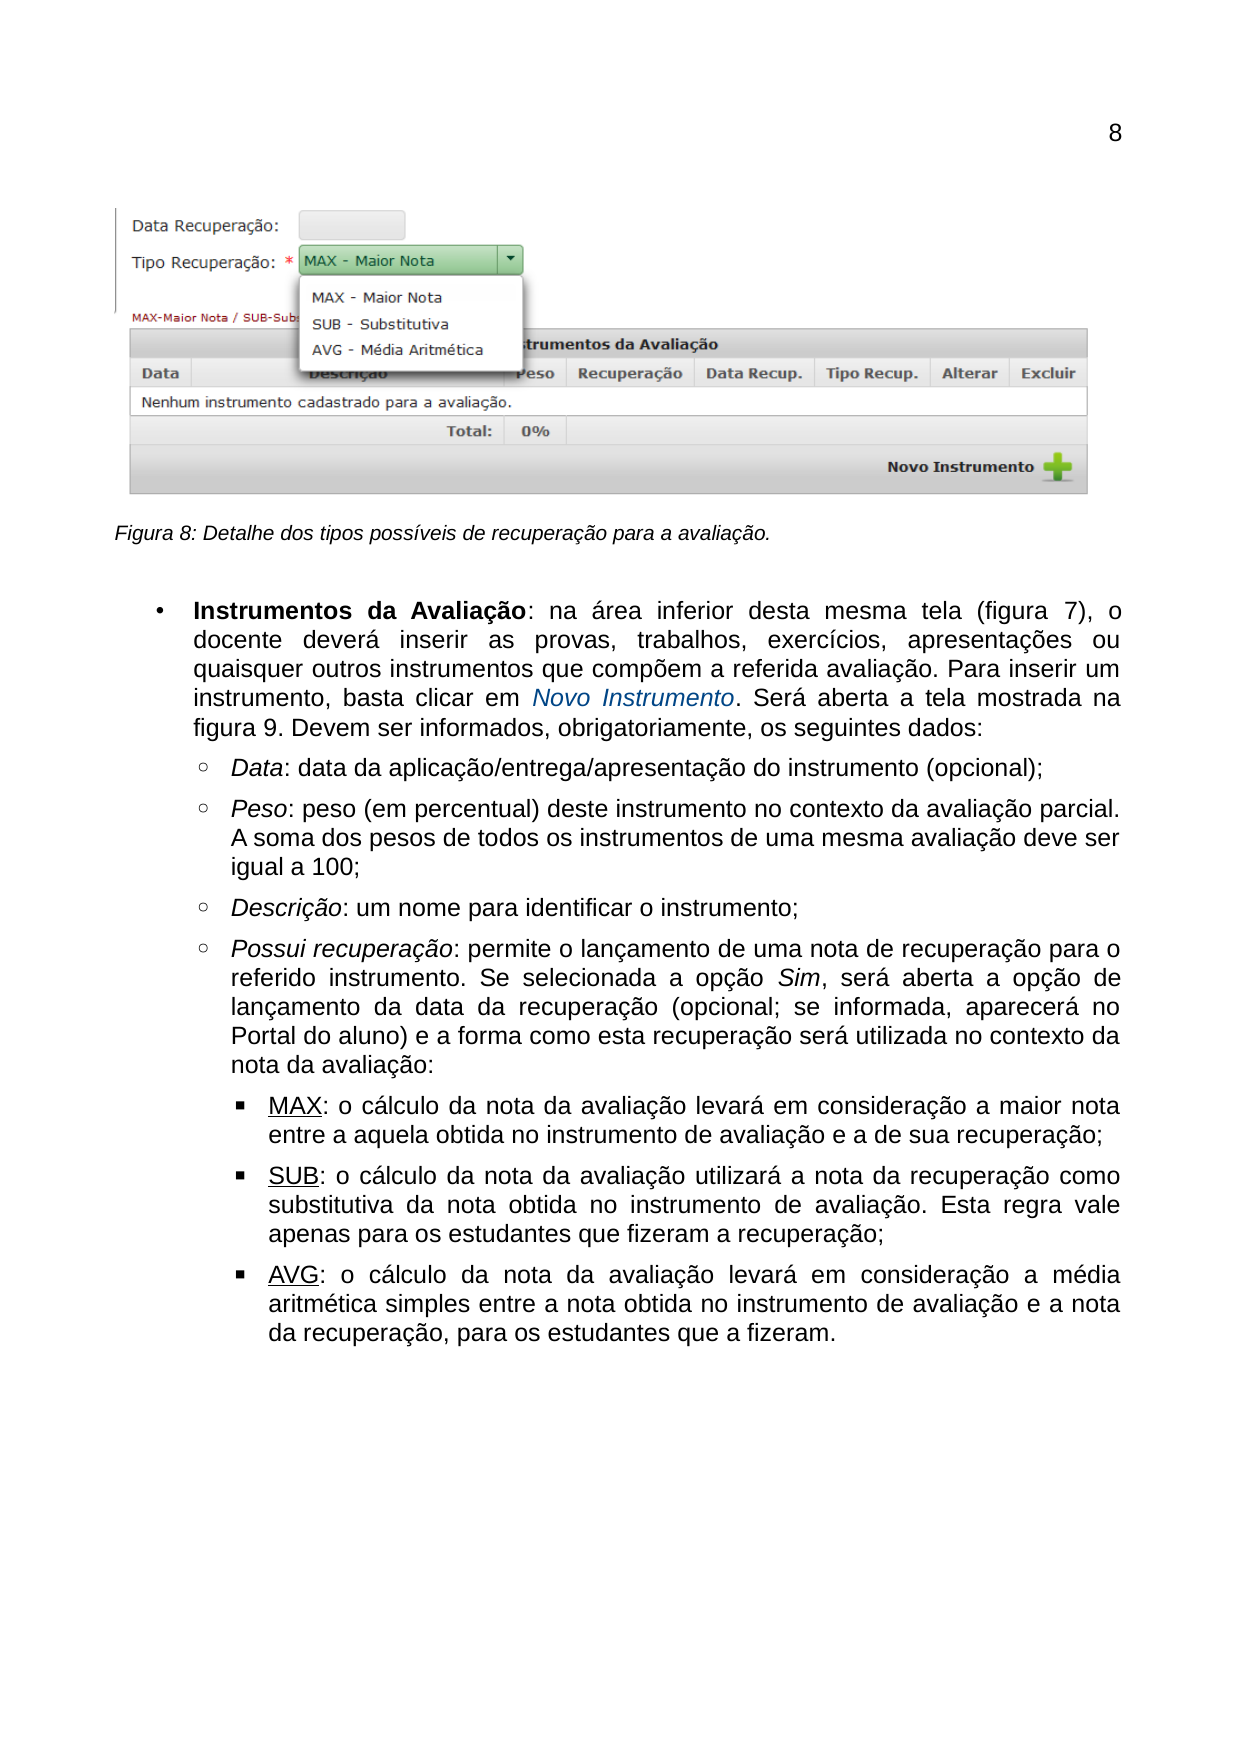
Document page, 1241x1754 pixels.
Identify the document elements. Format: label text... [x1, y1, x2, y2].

list Descrição: um nome para identificar o instrumento; [193, 893, 1122, 922]
list Peso: peso (em percentual) deste instrumento no contexto da avaliação parcial. A soma dos pesos de todos os instrumentos de uma mesma avaliação deve ser igual a 100; [193, 794, 1122, 881]
list Data: data da aplicação/entrega/apresentação do instrumento (opcional); [193, 753, 1122, 782]
list SUB: o cálculo da nota da avaliação utilizará a nota da recuperação como substitutiva da nota obtida no instrumento de avaliação. Esta regra vale apenas para os estudantes que fizeram a recuperação; [231, 1161, 1122, 1248]
text Figura 8: Detalhe dos tipos possíveis de recuperação para a avaliação. [114, 521, 1118, 545]
list Possui recuperação: permite o lançamento de uma nota de recuperação para o referido instrumento. Se selecionada a opção Sim, será aberta a opção de lançamento da data da recuperação (opcional; se informada, aparecerá no Portal do aluno) e a forma como esta recuperação será utilizada no contexto da nota da avaliação: [193, 934, 1122, 1079]
list AVG: o cálculo da nota da avaliação levará em consideração a média aritmética simples entre a nota obtida no instrumento de avaliação e a nota da recuperação, para os estudantes que a fizeram. [231, 1260, 1122, 1347]
list MAX: o cálculo da nota da avaliação levará em consideração a maior nota entre a aquela obtida no instrumento de avaliação e a de sua recuperação; [231, 1091, 1122, 1149]
list Instrumentos da Avaliação: na área inferior desta mesma tela (figura 7), o docente deverá inserir as provas, trabalhos, exercícios, apresentações ou quaisquer outros instrumentos que compõem a referida avaliação. Para inserir um instrumento, basta clicar em Novo Instrumento. Será aberta a tela mostrada na figura 9. Devem ser informados, obrigatoriamente, os seguintes dados: [156, 596, 1122, 741]
picture [114, 208, 1119, 521]
